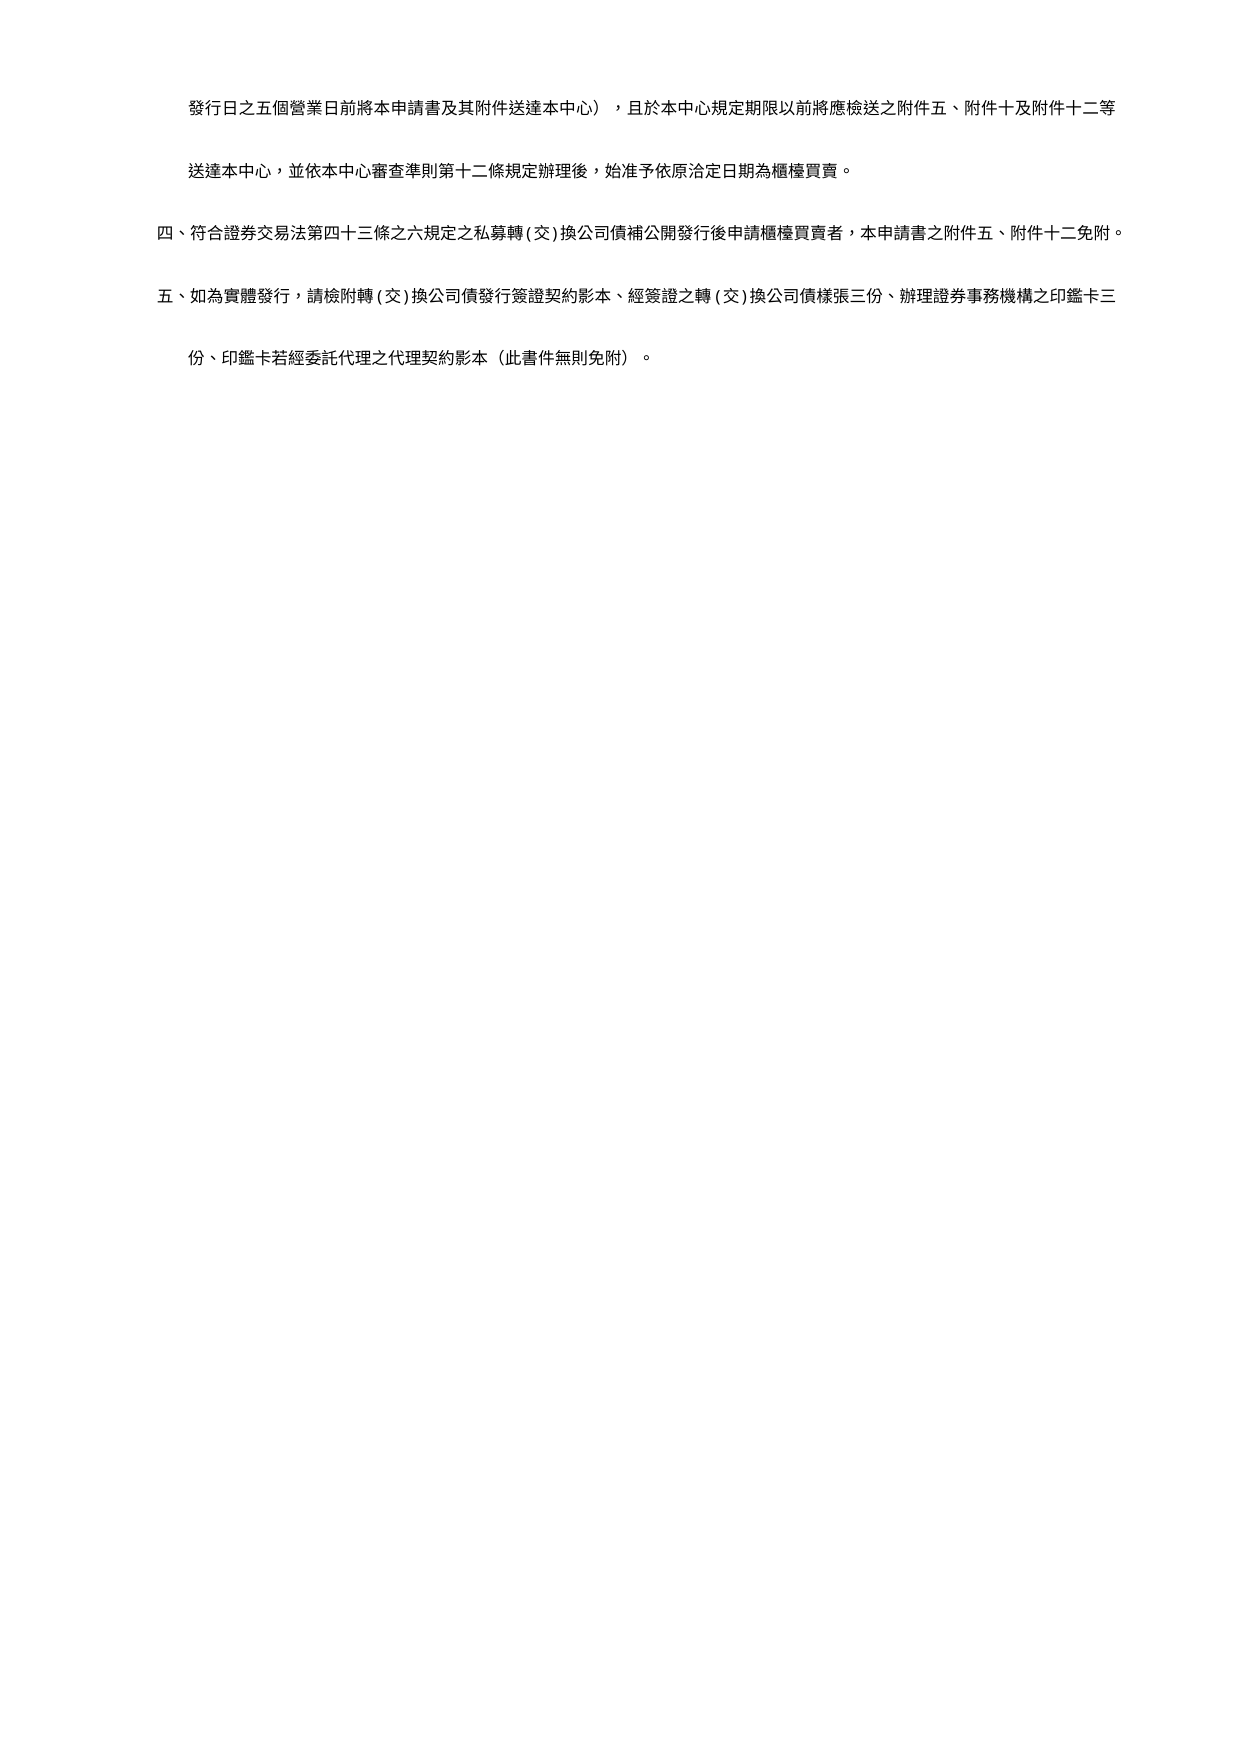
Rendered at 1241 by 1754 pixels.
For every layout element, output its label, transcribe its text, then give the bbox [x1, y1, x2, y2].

text 四、符合證券交易法第四十三條之六規定之私募轉(交)換公司債補公開發行後申請櫃檯買賣者，本申請書之附件五、附件十二免附。 [157, 191, 1118, 253]
text 五、如為實體發行，請檢附轉(交)換公司債發行簽證契約影本、經簽證之轉(交)換公司債樣張三份、辦理證券事務機構之印鑑卡三份、印鑑卡若經委託代理之代理契約影本（此書件無則免附）。 [157, 253, 1118, 378]
text 發行日之五個營業日前將本申請書及其附件送達本中心），且於本中心規定期限以前將應檢送之附件五、附件十及附件十二等送達本中心，並依本中心審查準則第十二條規定辦理後，始准予依原洽定日期為櫃檯買賣。 [157, 66, 1118, 191]
